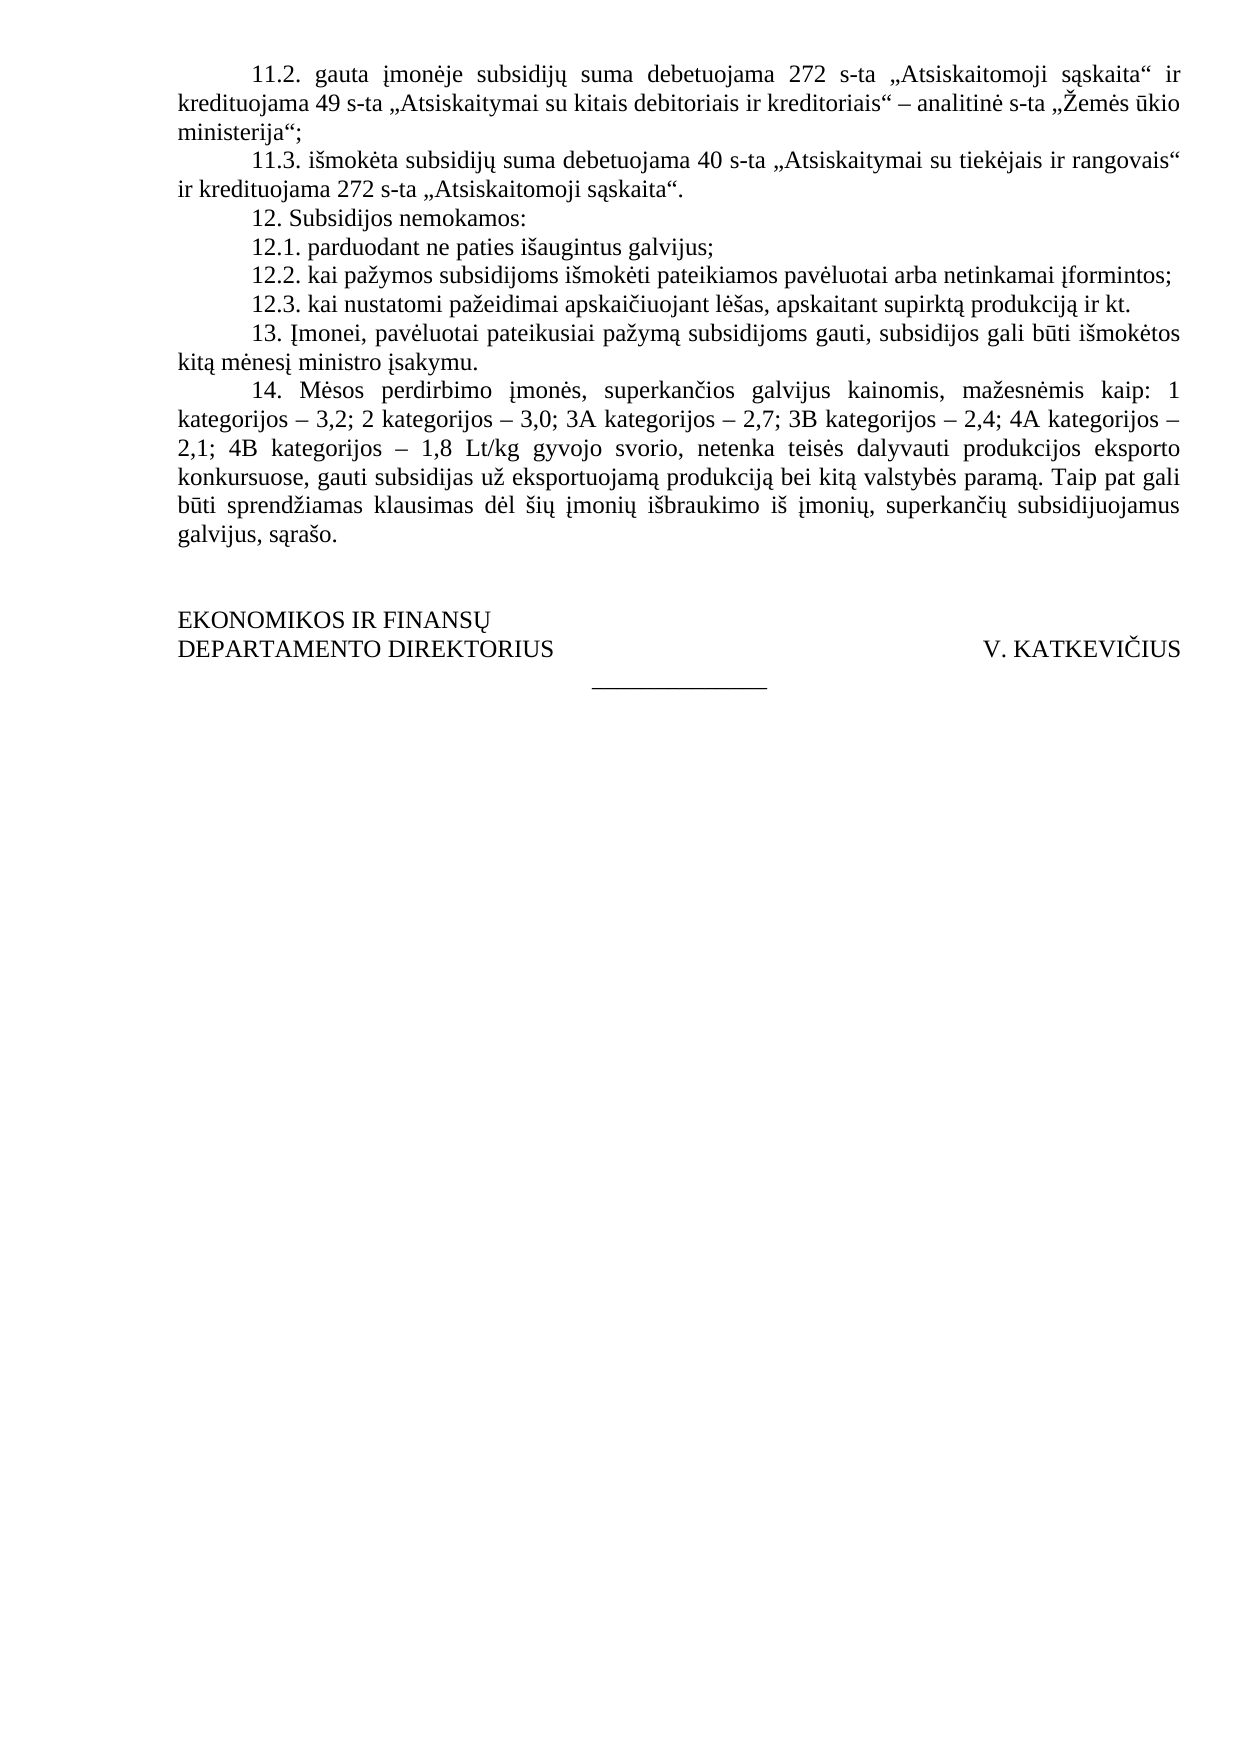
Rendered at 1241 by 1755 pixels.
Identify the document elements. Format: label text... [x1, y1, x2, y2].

text EKONOMIKOS IR FINANSŲ [177, 605, 1181, 634]
text 12.2. kai pažymos subsidijoms išmokėti pateikiamos pavėluotai arba netinkamai įformintos; [177, 260, 1181, 289]
text DEPARTAMENTO DIREKTORIUS V. KATKEVIČIUS [177, 634, 1181, 663]
text 11.2. gauta įmonėje subsidijų suma debetuojama 272 s-ta „Atsiskaitomoji sąskaita“ ir kredituojama 49 s-ta „Atsiskaitymai su kitais debitoriais ir kreditoriais“ – analitinė s-ta „Žemės ūkio ministerija“; [177, 59, 1181, 145]
text 12. Subsidijos nemokamos: [177, 203, 1181, 232]
text ______________ [177, 663, 1181, 692]
text 12.1. parduodant ne paties išaugintus galvijus; [177, 232, 1181, 260]
text 12.3. kai nustatomi pažeidimai apskaičiuojant lėšas, apskaitant supirktą produkciją ir kt. [177, 289, 1181, 318]
text 14. Mėsos perdirbimo įmonės, superkančios galvijus kainomis, mažesnėmis kaip: 1 kategorijos – 3,2; 2 kategorijos – 3,0; 3A kategorijos – 2,7; 3B kategorijos – 2,4; 4A kategorijos – 2,1; 4B kategorijos – 1,8 Lt/kg gyvojo svorio, netenka teisės dalyvauti produkcijos eksporto konkursuose, gauti subsidijas už eksportuojamą produkciją bei kitą valstybės paramą. Taip pat gali būti sprendžiamas klausimas dėl šių įmonių išbraukimo iš įmonių, superkančių subsidijuojamus galvijus, sąrašo. [177, 375, 1181, 548]
text 13. Įmonei, pavėluotai pateikusiai pažymą subsidijoms gauti, subsidijos gali būti išmokėtos kitą mėnesį ministro įsakymu. [177, 318, 1181, 375]
text 11.3. išmokėta subsidijų suma debetuojama 40 s-ta „Atsiskaitymai su tiekėjais ir rangovais“ ir kredituojama 272 s-ta „Atsiskaitomoji sąskaita“. [177, 145, 1181, 203]
